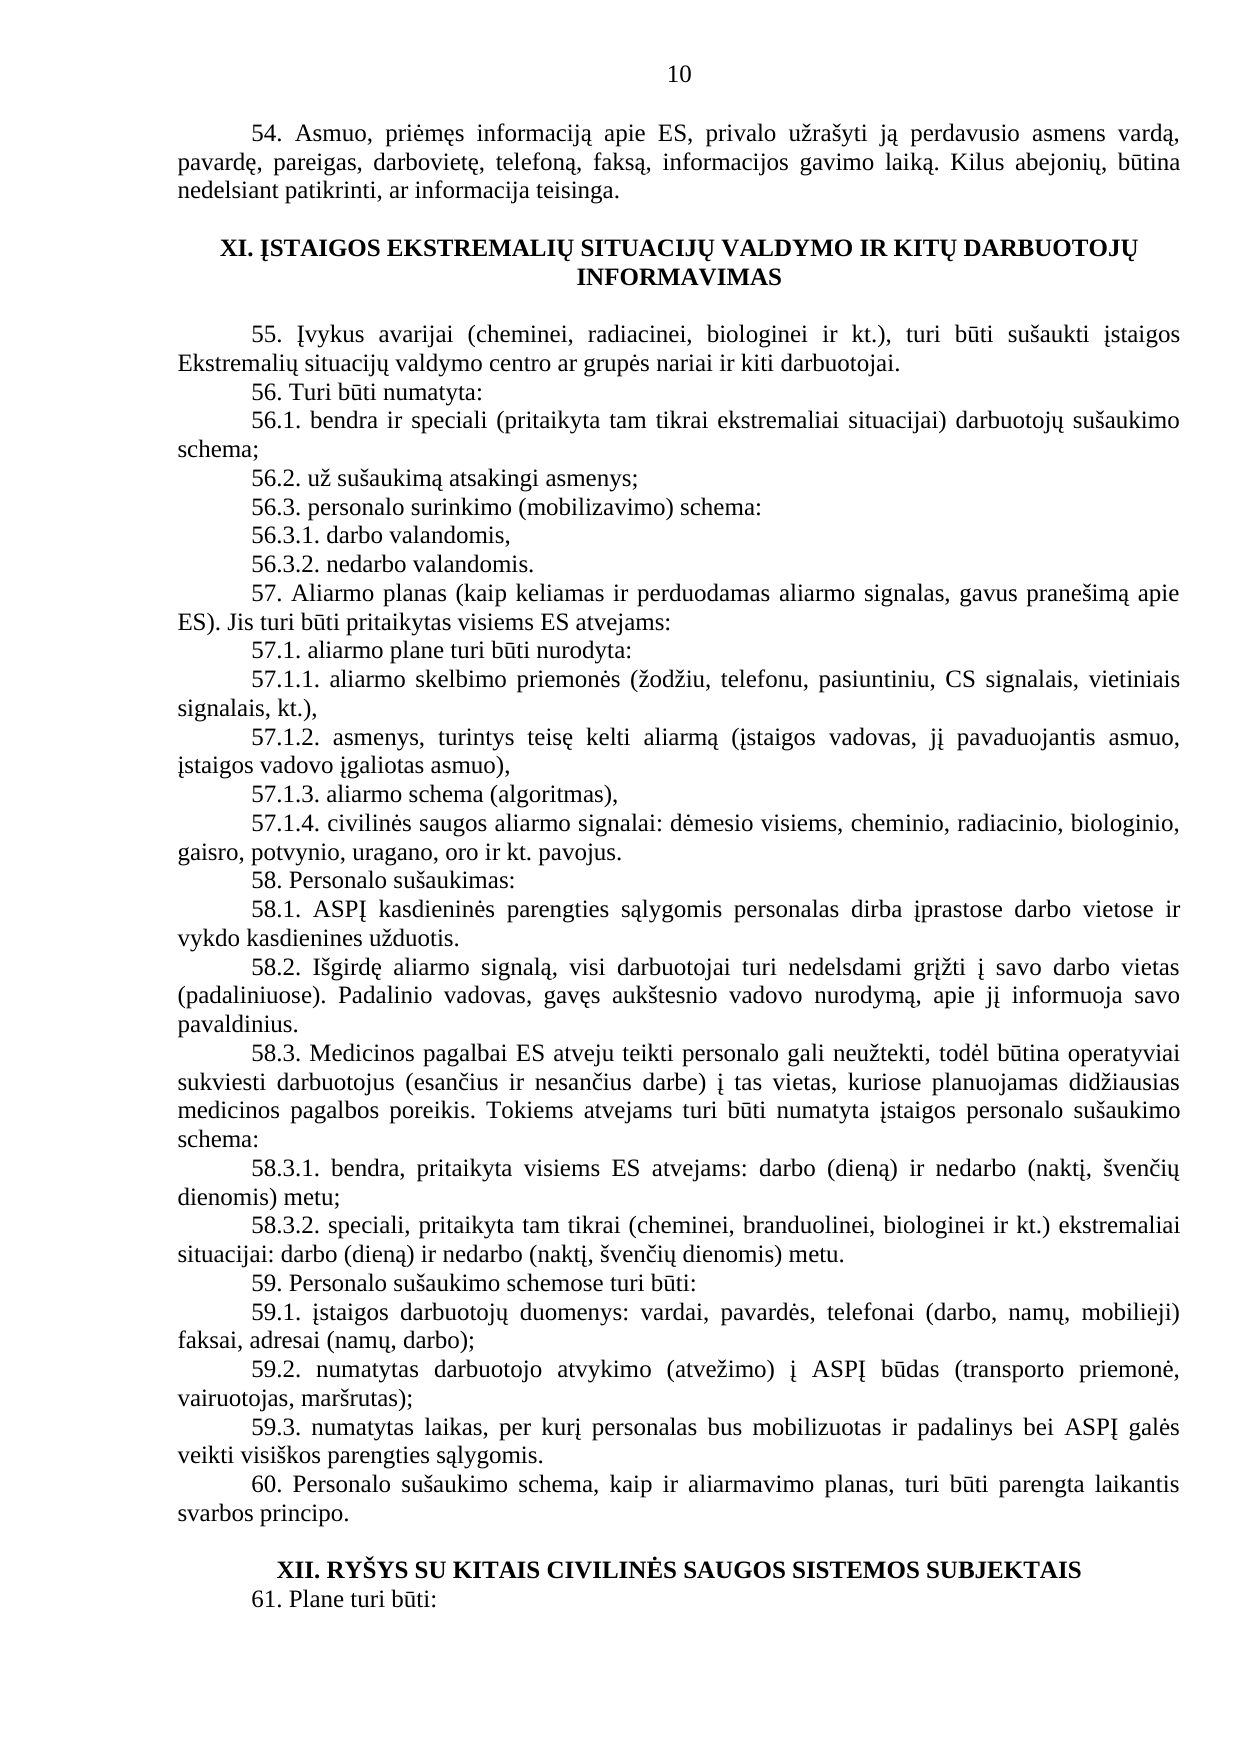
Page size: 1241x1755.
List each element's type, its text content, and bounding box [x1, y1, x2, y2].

text 59.3. numatytas laikas, per kurį personalas bus mobilizuotas ir padalinys bei ASPĮ galės veikti visiškos parengties sąlygomis. [177, 1412, 1181, 1469]
text 56.3. personalo surinkimo (mobilizavimo) schema: [177, 492, 1181, 521]
text 56.1. bendra ir speciali (pritaikyta tam tikrai ekstremaliai situacijai) darbuotojų sušaukimo schema; [177, 406, 1181, 463]
text 55. Įvykus avarijai (cheminei, radiacinei, biologinei ir kt.), turi būti sušaukti įstaigos Ekstremalių situacijų valdymo centro ar grupės nariai ir kiti darbuotojai. [177, 319, 1181, 377]
text 59. Personalo sušaukimo schemose turi būti: [177, 1268, 1181, 1297]
text 58.1. ASPĮ kasdieninės parengties sąlygomis personalas dirba įprastose darbo vietose ir vykdo kasdienines užduotis. [177, 894, 1181, 952]
text 57.1.3. aliarmo schema (algoritmas), [177, 779, 1181, 808]
text 56.2. už sušaukimą atsakingi asmenys; [177, 463, 1181, 492]
text 56.3.1. darbo valandomis, [177, 521, 1181, 549]
text 59.1. įstaigos darbuotojų duomenys: vardai, pavardės, telefonai (darbo, namų, mobilieji) faksai, adresai (namų, darbo); [177, 1297, 1181, 1354]
text 57.1.2. asmenys, turintys teisę kelti aliarmą (įstaigos vadovas, jį pavaduojantis asmuo, įstaigos vadovo įgaliotas asmuo), [177, 722, 1181, 779]
text 54. Asmuo, priėmęs informaciją apie ES, privalo užrašyti ją perdavusio asmens vardą, pavardę, pareigas, darbovietę, telefoną, faksą, informacijos gavimo laiką. Kilus abejonių, būtina nedelsiant patikrinti, ar informacija teisinga. [177, 118, 1181, 204]
text 58.3.2. speciali, pritaikyta tam tikrai (cheminei, branduolinei, biologinei ir kt.) ekstremaliai situacijai: darbo (dieną) ir nedarbo (naktį, švenčių dienomis) metu. [177, 1211, 1181, 1268]
text 58.3.1. bendra, pritaikyta visiems ES atvejams: darbo (dieną) ir nedarbo (naktį, švenčių dienomis) metu; [177, 1153, 1181, 1211]
text XII. RYŠYS SU KITAIS CIVILINĖS SAUGOS SISTEMOS SUBJEKTAIS [177, 1556, 1181, 1584]
text 58. Personalo sušaukimas: [177, 866, 1181, 894]
text 59.2. numatytas darbuotojo atvykimo (atvežimo) į ASPĮ būdas (transporto priemonė, vairuotojas, maršrutas); [177, 1354, 1181, 1412]
text 56.3.2. nedarbo valandomis. [177, 549, 1181, 578]
text 57.1.4. civilinės saugos aliarmo signalai: dėmesio visiems, cheminio, radiacinio, biologinio, gaisro, potvynio, uragano, oro ir kt. pavojus. [177, 808, 1181, 866]
text 57.1.1. aliarmo skelbimo priemonės (žodžiu, telefonu, pasiuntiniu, CS signalais, vietiniais signalais, kt.), [177, 664, 1181, 722]
text 57.1. aliarmo plane turi būti nurodyta: [177, 636, 1181, 664]
text 61. Plane turi būti: [177, 1584, 1181, 1613]
text 58.2. Išgirdę aliarmo signalą, visi darbuotojai turi nedelsdami grįžti į savo darbo vietas (padaliniuose). Padalinio vadovas, gavęs aukštesnio vadovo nurodymą, apie jį informuoja savo pavaldinius. [177, 952, 1181, 1038]
text 60. Personalo sušaukimo schema, kaip ir aliarmavimo planas, turi būti parengta laikantis svarbos principo. [177, 1469, 1181, 1527]
text 56. Turi būti numatyta: [177, 377, 1181, 406]
text XI. ĮSTAIGOS EKSTREMALIŲ SITUACIJŲ VALDYMO IR KITŲ DARBUOTOJŲ INFORMAVIMAS [177, 233, 1181, 291]
text 58.3. Medicinos pagalbai ES atveju teikti personalo gali neužtekti, todėl būtina operatyviai sukviesti darbuotojus (esančius ir nesančius darbe) į tas vietas, kuriose planuojamas didžiausias medicinos pagalbos poreikis. Tokiems atvejams turi būti numatyta įstaigos personalo sušaukimo schema: [177, 1038, 1181, 1153]
text 57. Aliarmo planas (kaip keliamas ir perduodamas aliarmo signalas, gavus pranešimą apie ES). Jis turi būti pritaikytas visiems ES atvejams: [177, 578, 1181, 636]
